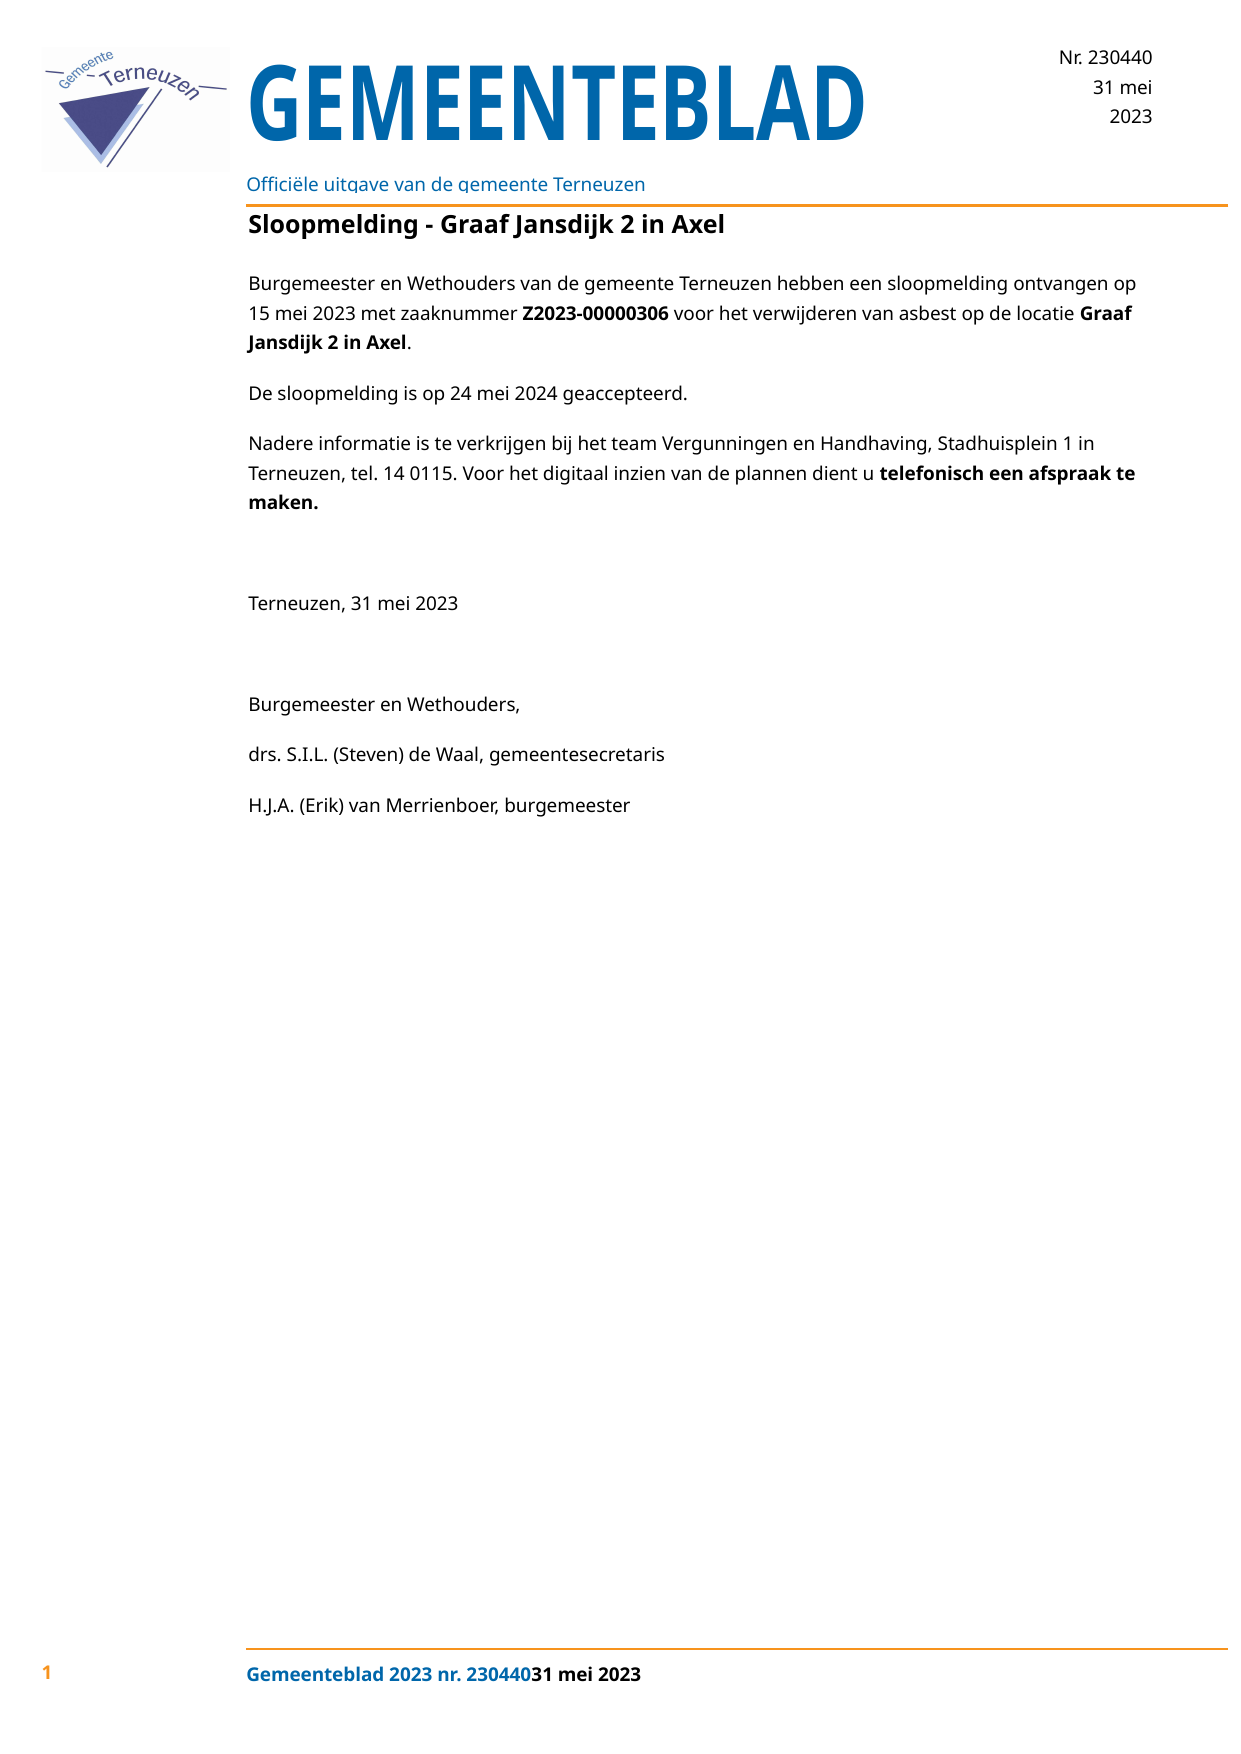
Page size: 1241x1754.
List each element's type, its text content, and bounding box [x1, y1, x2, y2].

text H.J.A. (Erik) van Merrienboer, burgemeester [248, 792, 1152, 818]
text Terneuzen, 31 mei 2023 [248, 590, 1152, 616]
text Burgemeester en Wethouders, [248, 691, 1152, 717]
text drs. S.I.L. (Steven) de Waal, gemeentesecretaris [248, 742, 1152, 767]
text Sloopmelding - Graaf Jansdijk 2 in Axel [248, 207, 1152, 241]
text Burgemeester en Wethouders van de gemeente Terneuzen hebben een sloopmelding ontvangen op 15 mei 2023 met zaaknummer Z2023-00000306 voor het verwijderen van asbest op de locatie Graaf Jansdijk 2 in Axel. [248, 270, 1152, 355]
text Nadere informatie is te verkrijgen bij het team Vergunningen en Handhaving, Stadhuisplein 1 in Terneuzen, tel. 14 0115. Voor het digitaal inzien van de plannen dient u telefonisch een afspraak te maken. [248, 430, 1152, 515]
text De sloopmelding is op 24 mei 2024 geaccepteerd. [248, 380, 1152, 406]
picture [41, 47, 231, 172]
